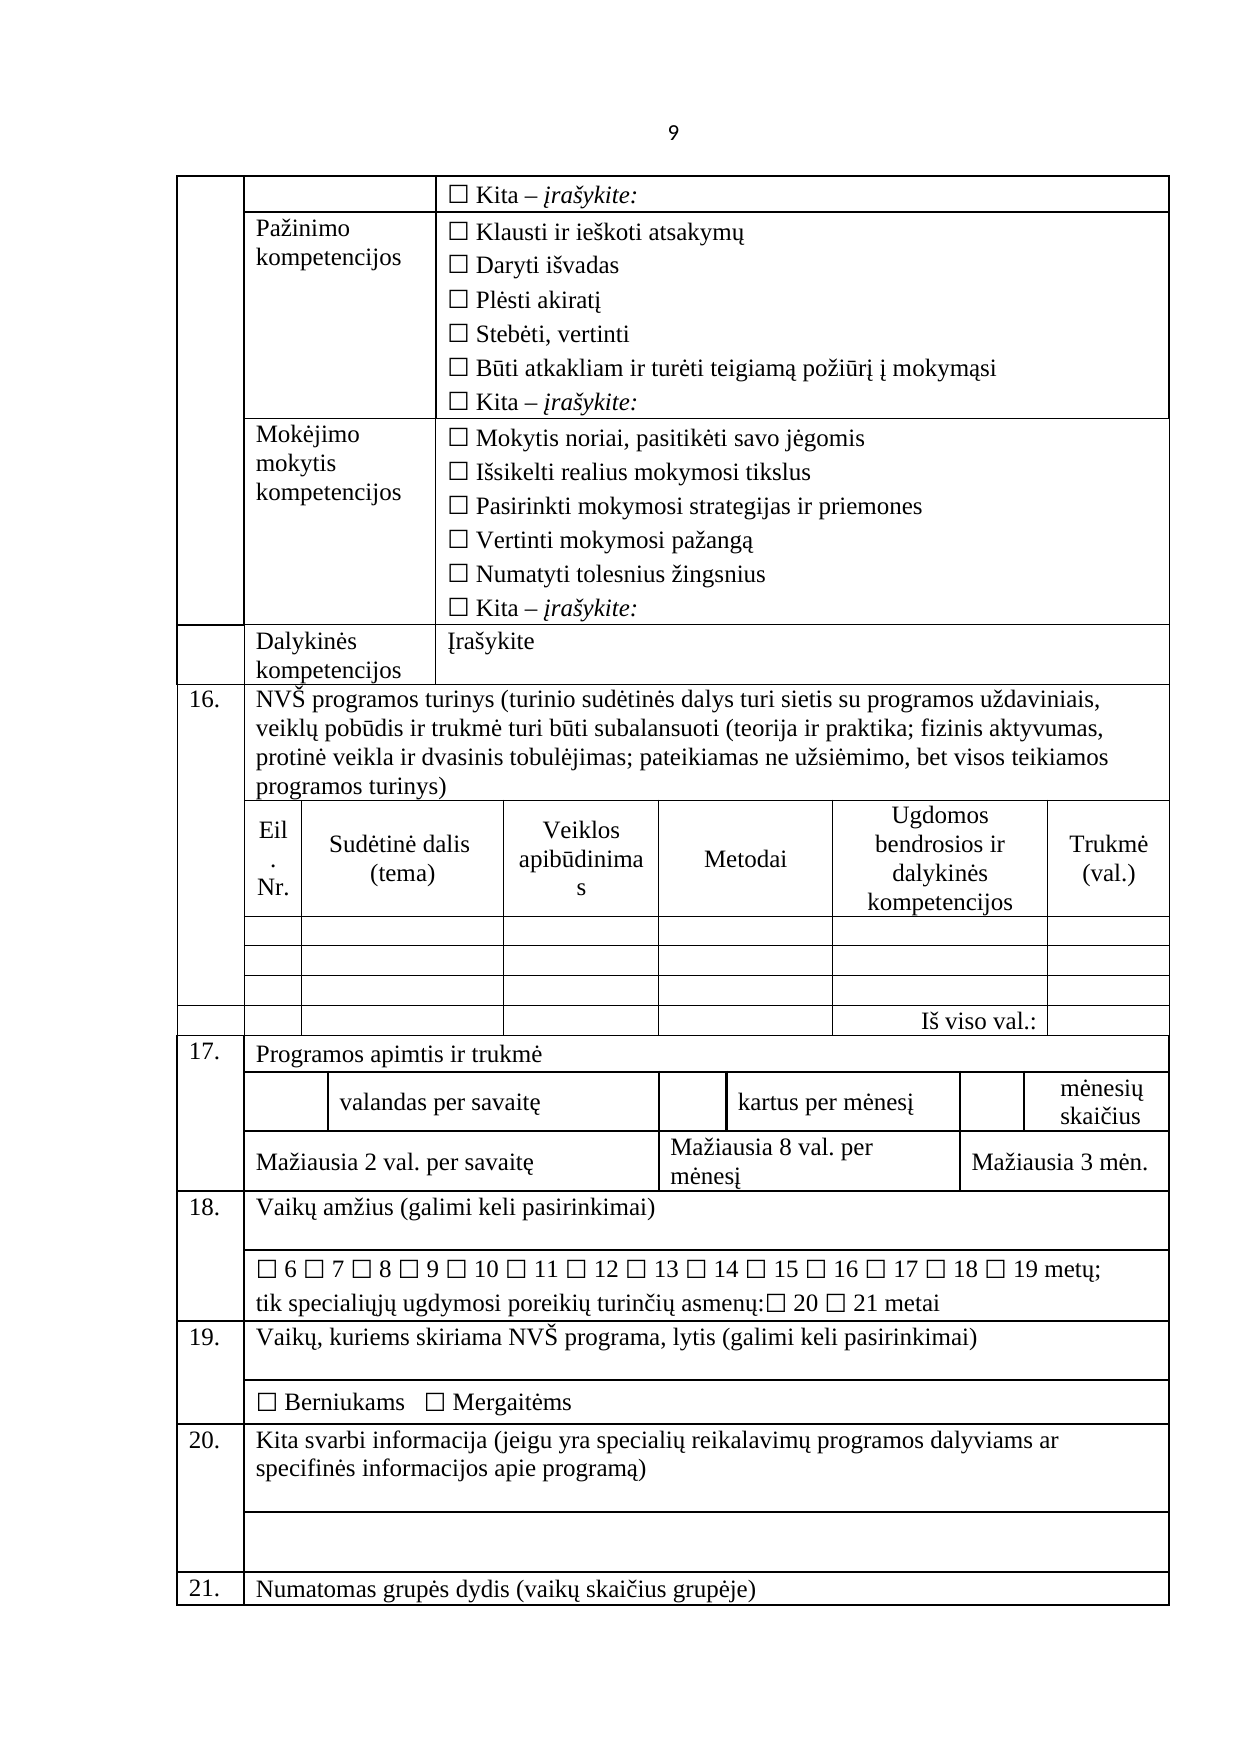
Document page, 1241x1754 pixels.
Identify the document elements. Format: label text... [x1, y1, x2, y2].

table_cell ☐ 6 ☐ 7 ☐ 8 ☐ 9 ☐ 10 ☐ 11 ☐ 12 ☐ 13 ☐ 14 ☐ 15 ☐ 16 ☐ 17 ☐ 18 ☐ 19 metų; tik specialiųjų ugdymosi poreikių turinčių asmenų:☐ 20 ☐ 21 metai [245, 1251, 1168, 1319]
table_cell [245, 1006, 301, 1035]
table_cell 16. [178, 685, 244, 1005]
table_cell [302, 976, 503, 1005]
table_cell Vaikų, kuriems skiriama NVŠ programa, lytis (galimi keli pasirinkimai) [245, 1322, 1168, 1379]
table_cell Metodai [659, 801, 832, 916]
table_cell [504, 976, 658, 1005]
table_cell Trukmė (val.) [1048, 801, 1169, 916]
table_cell [961, 1073, 1023, 1130]
table_cell [245, 1513, 1168, 1571]
table_cell Ugdomos bendrosios ir dalykinės kompetencijos [833, 801, 1047, 916]
table_cell 18. [178, 1192, 243, 1319]
table_cell [245, 917, 301, 945]
table_cell [178, 177, 243, 624]
table_cell Eil. Nr. [245, 801, 301, 916]
table_cell [504, 1006, 658, 1035]
table_cell [302, 1006, 503, 1035]
table_cell Kita svarbi informacija (jeigu yra specialių reikalavimų programos dalyviams ar specifinės informacijos apie programą) [245, 1425, 1168, 1511]
table_cell [178, 626, 244, 683]
table_cell [659, 917, 832, 945]
table_cell 19. [178, 1322, 243, 1423]
table_cell [245, 946, 301, 975]
table_cell [833, 917, 1047, 945]
table_cell 20. [178, 1425, 243, 1571]
table_cell [659, 976, 832, 1005]
table_cell Iš viso val.: [833, 1006, 1047, 1035]
table_cell Mažiausia 2 val. per savaitę [245, 1132, 658, 1190]
table_cell [504, 946, 658, 975]
table_cell [245, 177, 435, 211]
table_cell [659, 1006, 832, 1035]
table_cell Mažiausia 8 val. per mėnesį [660, 1132, 959, 1190]
table_cell Mažiausia 3 mėn. [961, 1132, 1168, 1190]
table_cell [659, 946, 832, 975]
table_cell 21. [178, 1573, 243, 1603]
table_cell [245, 976, 301, 1005]
table_cell Įrašykite [436, 625, 1169, 683]
table_cell [833, 946, 1047, 975]
table_cell ☐ Kita – įrašykite: [437, 177, 1168, 211]
table_cell [504, 917, 658, 945]
table_cell Numatomas grupės dydis (vaikų skaičius grupėje) [245, 1573, 1168, 1603]
table_cell Sudėtinė dalis (tema) [302, 801, 503, 916]
table_cell [1048, 917, 1169, 945]
table_cell Programos apimtis ir trukmė [245, 1036, 1168, 1071]
table_cell [302, 946, 503, 975]
table_cell [245, 1073, 327, 1130]
table_cell ☐ Klausti ir ieškoti atsakymų ☐ Daryti išvadas ☐ Plėsti akiratį ☐ Stebėti, vertinti ☐ Būti atkakliam ir turėti teigiamą požiūrį į mokymąsi ☐ Kita – įrašykite: [437, 213, 1168, 417]
table_cell Vaikų amžius (galimi keli pasirinkimai) [245, 1192, 1168, 1249]
table_cell ☐ Berniukams ☐ Mergaitėms [245, 1381, 1168, 1423]
table_cell [833, 976, 1047, 1005]
table_cell Dalykinės kompetencijos [245, 625, 435, 683]
table_cell Pažinimo kompetencijos [245, 213, 435, 417]
table_cell [1048, 976, 1169, 1005]
table_cell Veiklos apibūdinimas [504, 801, 658, 916]
table_cell mėnesių skaičius [1025, 1073, 1168, 1130]
table_cell [660, 1073, 725, 1130]
table_cell NVŠ programos turinys (turinio sudėtinės dalys turi sietis su programos uždaviniais, veiklų pobūdis ir trukmė turi būti subalansuoti (teorija ir praktika; fizinis aktyvumas, protinė veikla ir dvasinis tobulėjimas; pateikiamas ne užsiėmimo, bet visos teikiamos programos turinys) [245, 685, 1169, 799]
table_cell [302, 917, 503, 945]
table_cell Mokėjimo mokytis kompetencijos [245, 419, 435, 624]
table_cell [178, 1006, 244, 1035]
table_cell [1048, 1006, 1169, 1035]
table_cell valandas per savaitę [329, 1073, 658, 1130]
table_cell 17. [178, 1036, 243, 1190]
table_cell ☐ Mokytis noriai, pasitikėti savo jėgomis ☐ Išsikelti realius mokymosi tikslus ☐ Pasirinkti mokymosi strategijas ir priemones ☐ Vertinti mokymosi pažangą ☐ Numatyti tolesnius žingsnius ☐ Kita – įrašykite: [436, 419, 1169, 624]
table_cell kartus per mėnesį [728, 1073, 959, 1130]
table_cell [1048, 946, 1169, 975]
